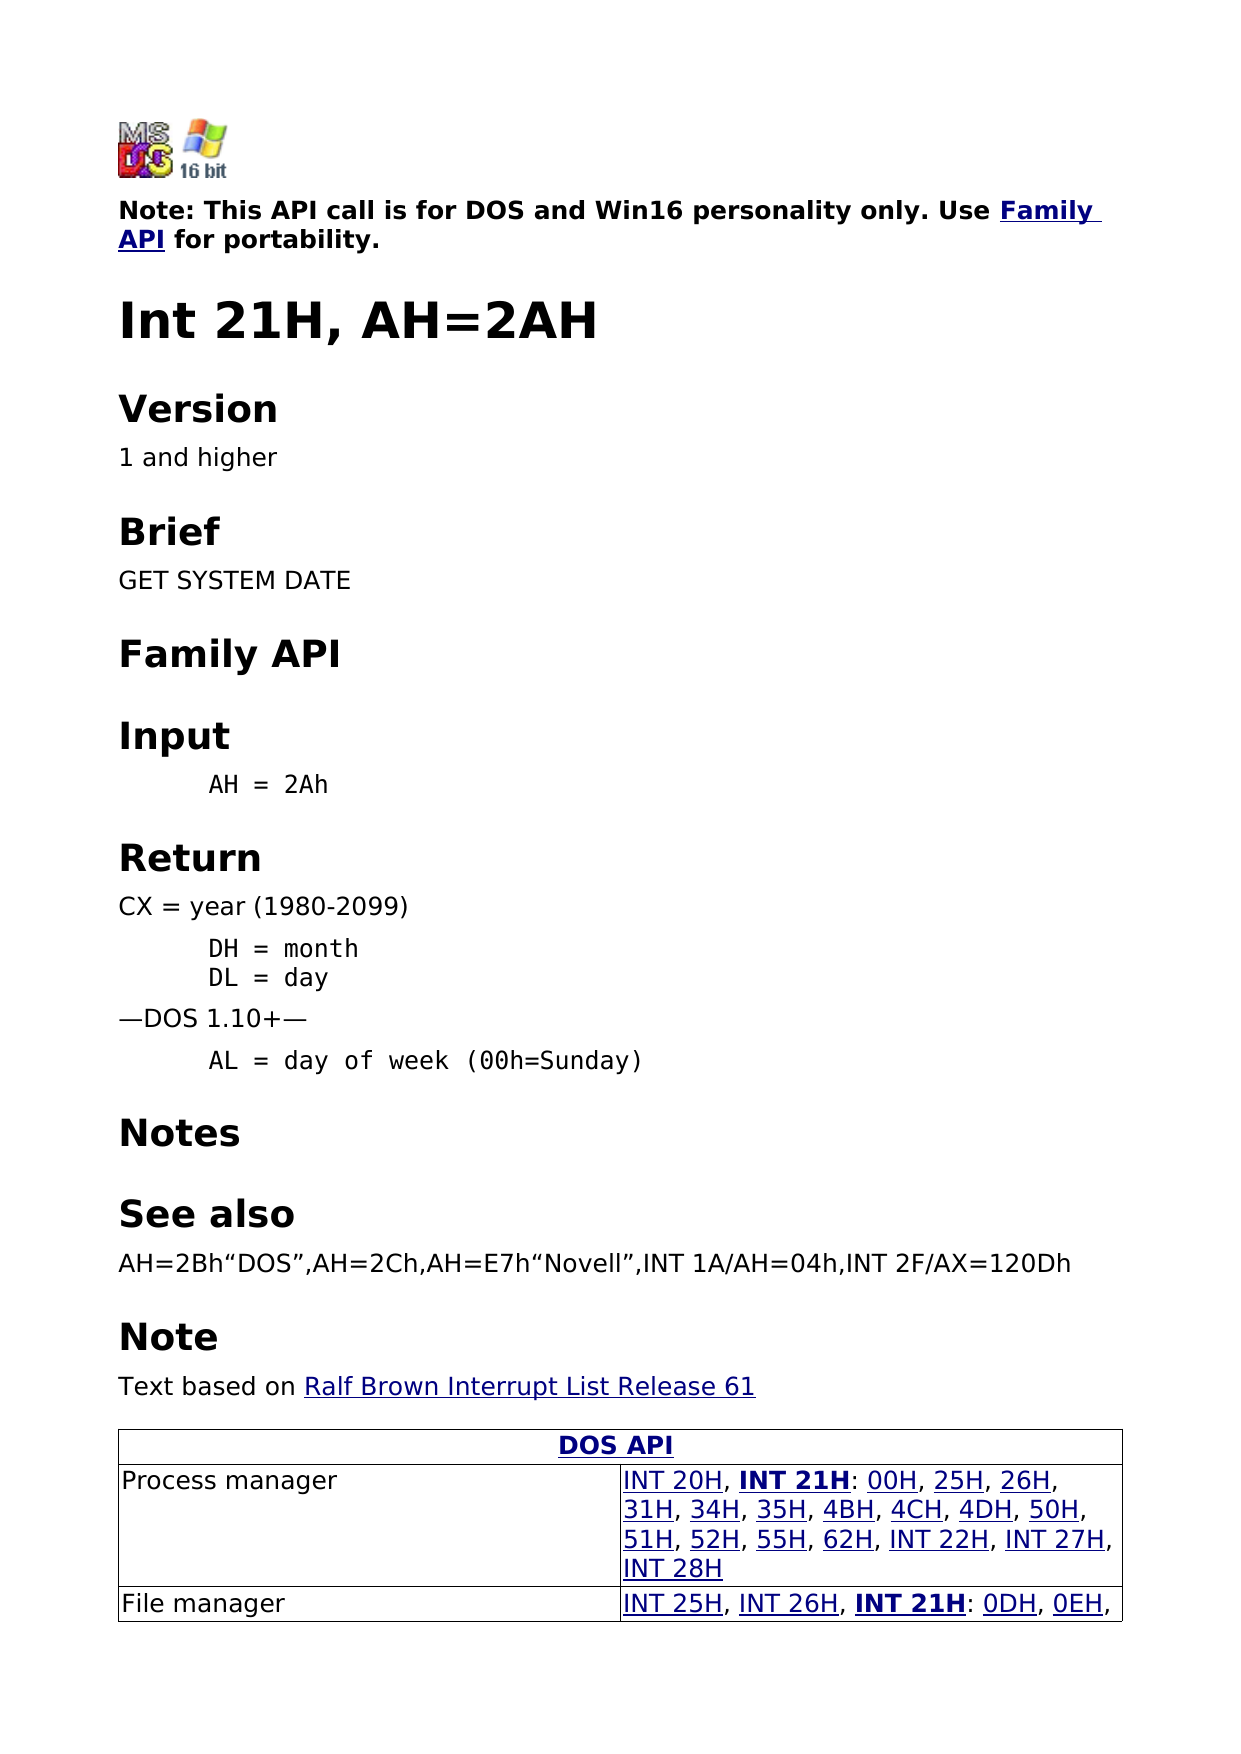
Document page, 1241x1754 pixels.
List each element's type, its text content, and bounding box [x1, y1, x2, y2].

table_cell INT 25H, INT 26H, INT 21H: 0DH, 0EH, [621, 1587, 1122, 1621]
picture [180, 118, 228, 178]
subtitle Brief [118, 510, 1122, 554]
table_cell File manager [119, 1587, 620, 1621]
text AL = day of week (00h=Sunday) [118, 1046, 1122, 1075]
subtitle Input [118, 714, 1122, 758]
subtitle See also [118, 1193, 1122, 1237]
text Text based on Ralf Brown Interrupt List Release 61 [118, 1372, 1122, 1401]
subtitle Version [118, 387, 1122, 431]
text Note: This API call is for DOS and Win16 personality only. Use Family API for portability. [118, 196, 1122, 254]
text 1 and higher [118, 444, 1122, 473]
subtitle Return [118, 836, 1122, 880]
text DH = month DL = day [118, 934, 1122, 992]
table_header DOS API [119, 1430, 1122, 1463]
subtitle Notes [118, 1112, 1122, 1156]
text AH = 2Ah [118, 770, 1122, 799]
text GET SYSTEM DATE [118, 566, 1122, 596]
subtitle Note [118, 1316, 1122, 1359]
text —DOS 1.10+— [118, 1004, 1122, 1033]
table_cell INT 20H, INT 21H: 00H, 25H, 26H, 31H, 34H, 35H, 4BH, 4CH, 4DH, 50H, 51H, 52H, 55H, 62H, INT 22H, INT 27H, INT 28H [621, 1465, 1122, 1586]
table_cell Process manager [119, 1465, 620, 1586]
text CX = year (1980-2099) [118, 892, 1122, 922]
picture [118, 122, 173, 178]
text AH=2Bh“DOS”,AH=2Ch,AH=E7h“Novell”,INT 1A/AH=04h,INT 2F/AX=120Dh [118, 1249, 1122, 1278]
subtitle Int 21H, AH=2AH [118, 292, 1122, 350]
subtitle Family API [118, 633, 1122, 677]
